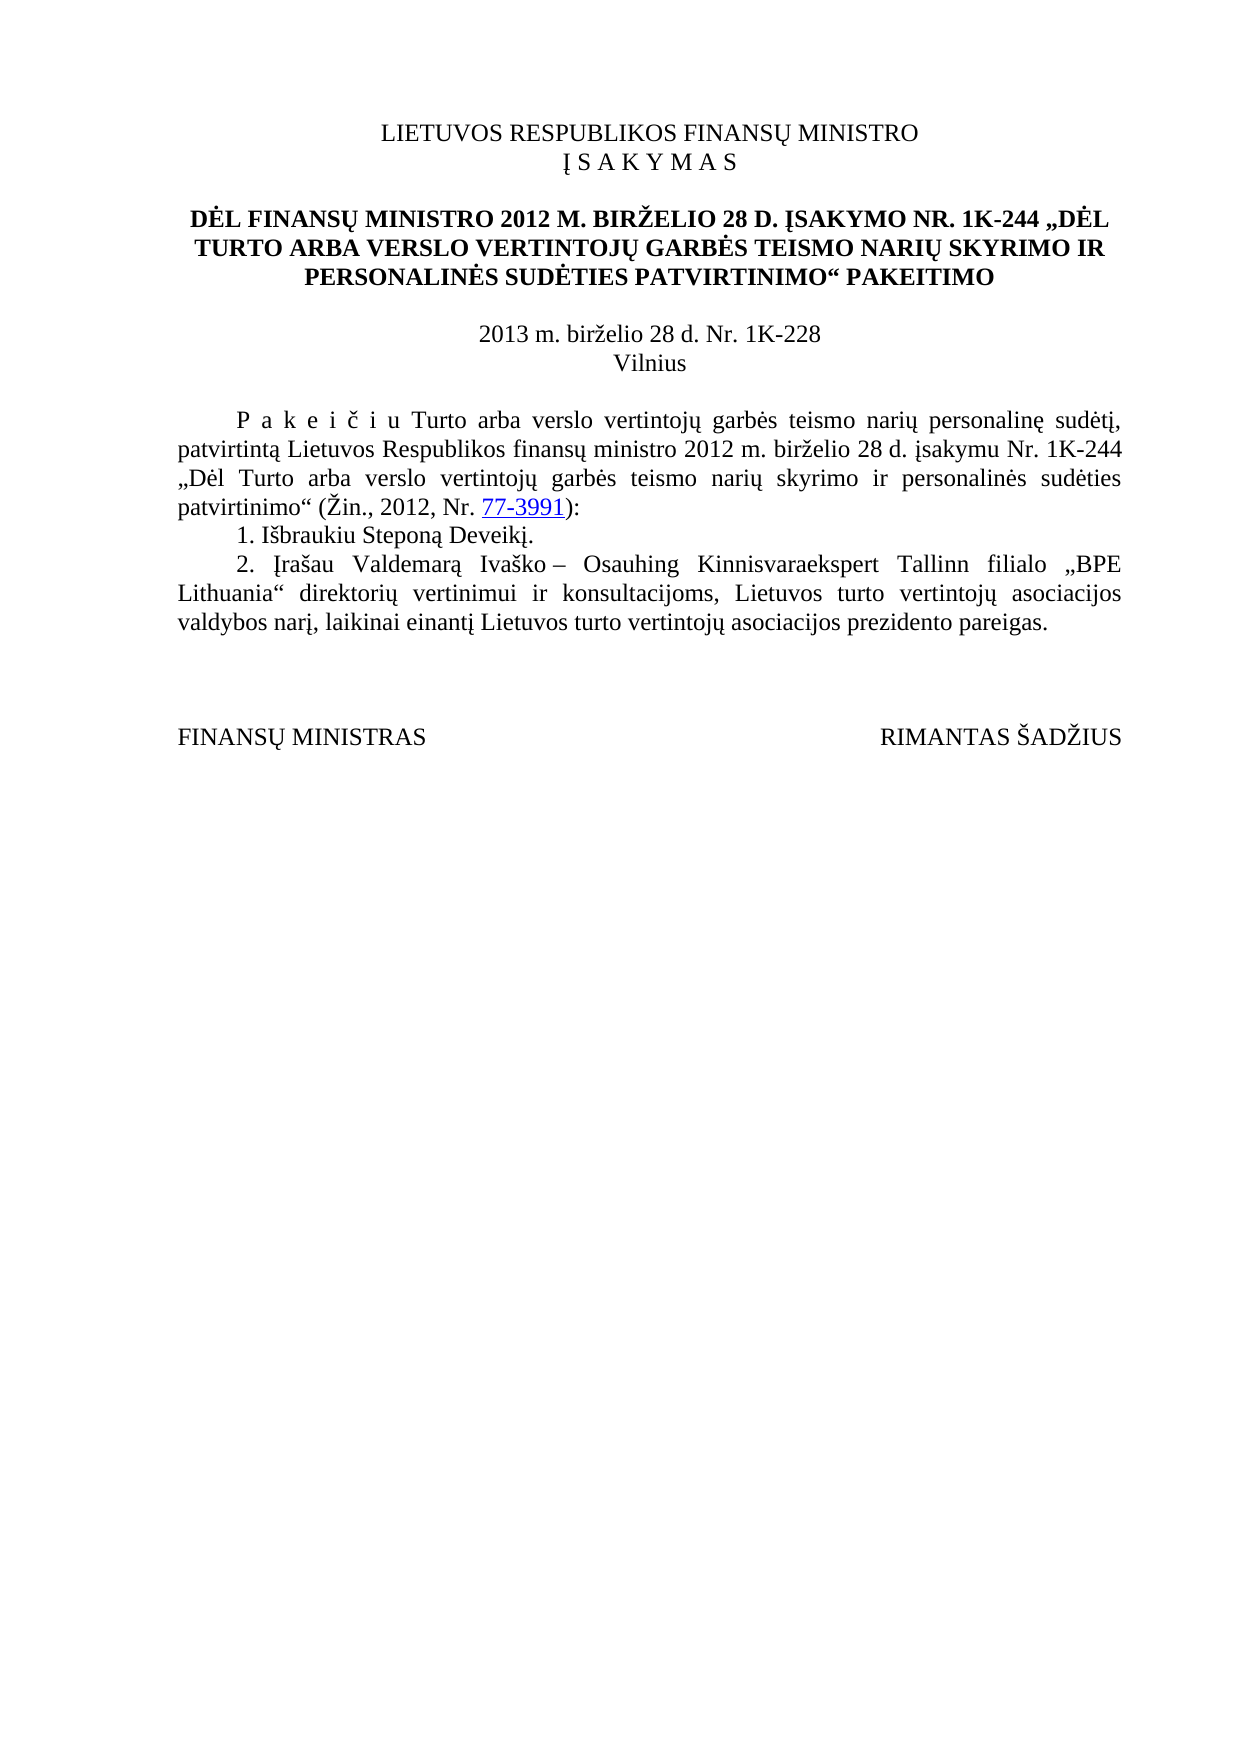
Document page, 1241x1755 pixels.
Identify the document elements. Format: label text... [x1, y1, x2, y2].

text P a k e i č i u Turto arba verslo vertintojų garbės teismo narių personalinę sudėtį, patvirtintą Lietuvos Respublikos finansų ministro 2012 m. birželio 28 d. įsakymu Nr. 1K-244 „Dėl Turto arba verslo vertintojų garbės teismo narių skyrimo ir personalinės sudėties patvirtinimo“ (Žin., 2012, Nr. 77-3991): [177, 406, 1122, 521]
text 2013 m. birželio 28 d. Nr. 1K-228 [177, 319, 1122, 348]
text Į S A K Y M A S [177, 147, 1122, 176]
text Vilnius [177, 348, 1122, 377]
text 2. Įrašau Valdemarą Ivaško – Osauhing Kinnisvaraekspert Tallinn filialo „BPE Lithuania“ direktorių vertinimui ir konsultacijoms, Lietuvos turto vertintojų asociacijos valdybos narį, laikinai einantį Lietuvos turto vertintojų asociacijos prezidento pareigas. [177, 549, 1122, 636]
text LIETUVOS RESPUBLIKOS FINANSŲ MINISTRO [177, 118, 1122, 147]
text FINANSŲ MINISTRAS RIMANTAS ŠADŽIUS [177, 722, 1122, 751]
text DĖL FINANSŲ MINISTRO 2012 m. BIRŽELIO 28 d. ĮSAKYMO Nr. 1K-244 „DĖL TURTO ARBA VERSLO VERTINTOJŲ GARBĖS TEISMO NARIŲ SKYRIMO IR PERSONALINĖS SUDĖTIES PATVIRTINIMO“ PAKEITIMO [177, 204, 1122, 291]
text 1. Išbraukiu Steponą Deveikį. [177, 521, 1122, 549]
